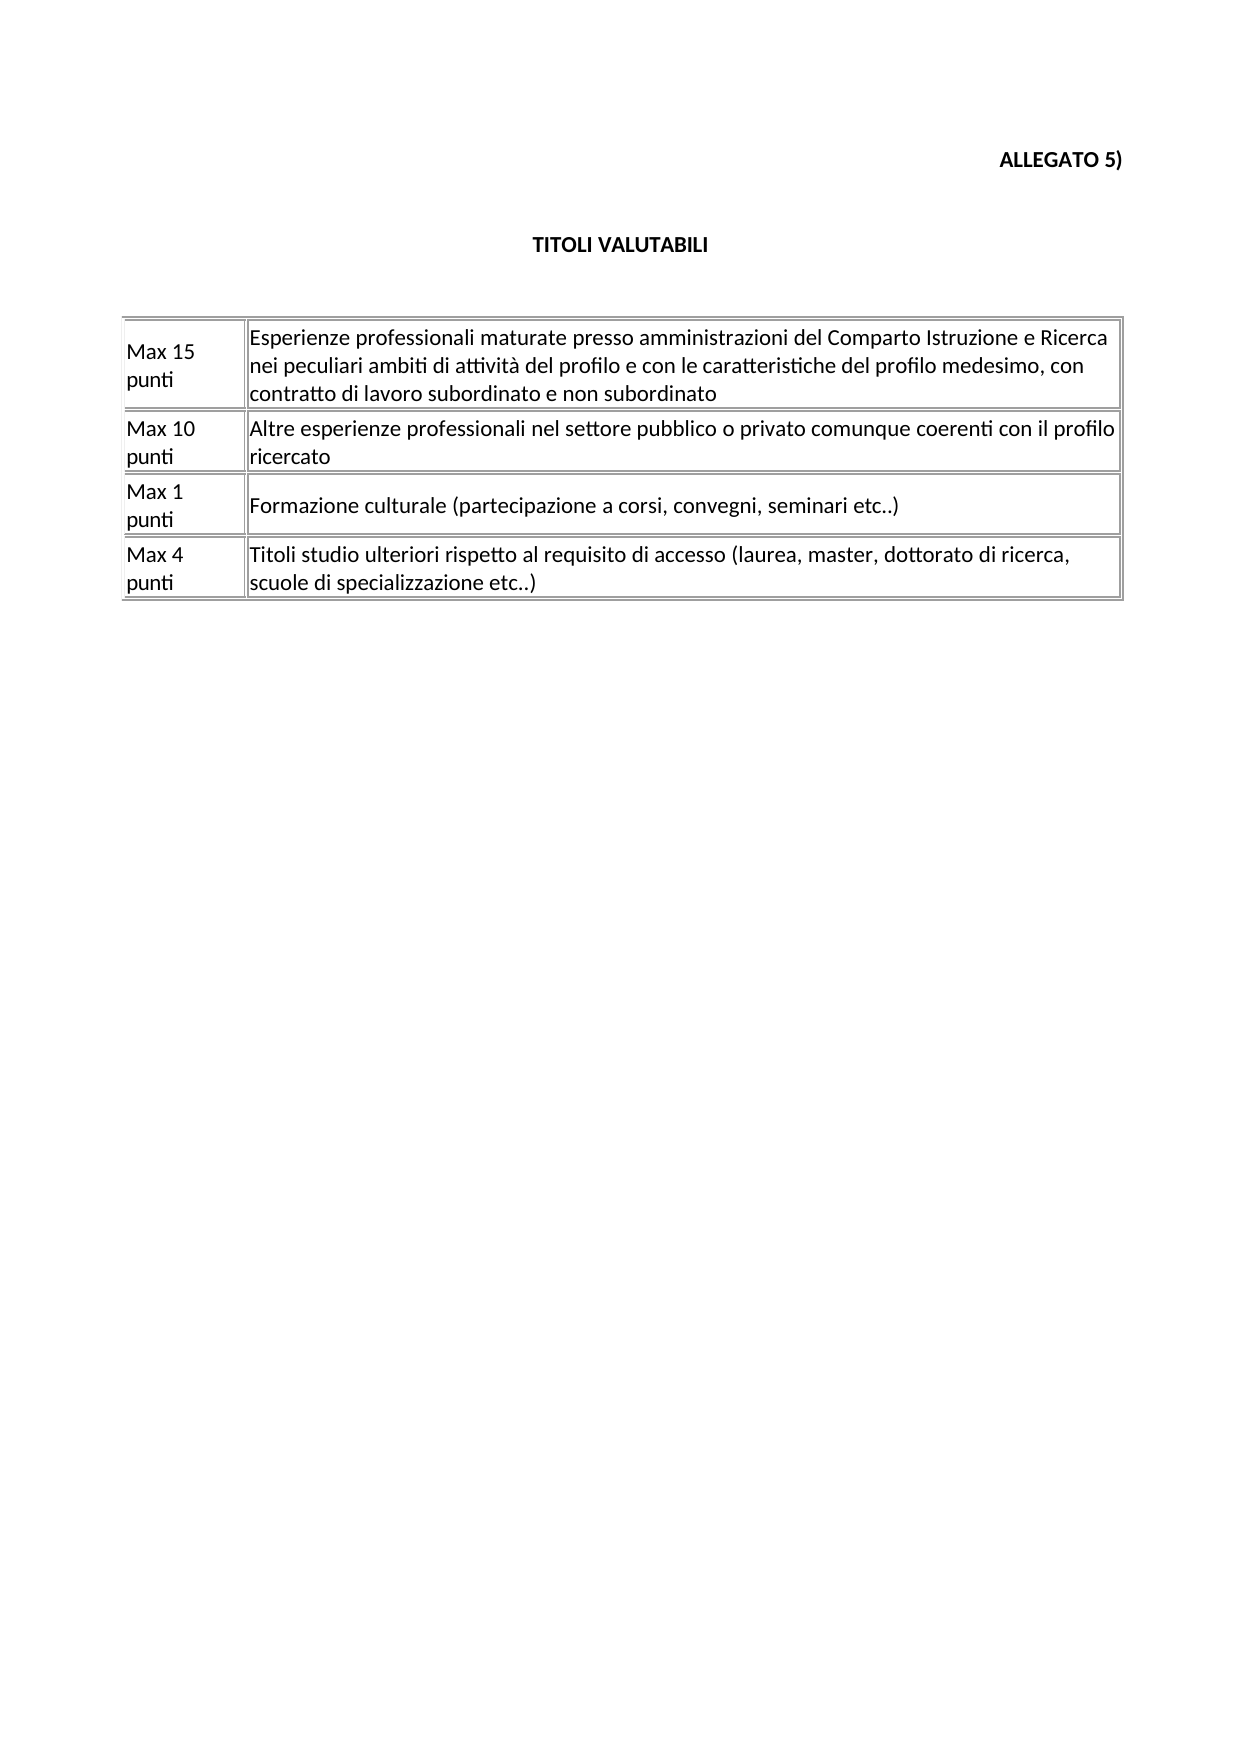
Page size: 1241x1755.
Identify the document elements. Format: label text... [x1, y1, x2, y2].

table_cell Max 4 punti [125, 538, 244, 596]
table_cell Altre esperienze professionali nel settore pubblico o privato comunque coerenti con il profilo ricercato [249, 412, 1119, 470]
table_cell Formazione culturale (partecipazione a corsi, convegni, seminari etc..) [249, 475, 1119, 533]
text ALLEGATO 5) [106, 146, 1123, 173]
table_cell Max 1 punti [125, 475, 244, 533]
table_header Max 15 punti [125, 321, 244, 407]
table_cell Titoli studio ulteriori rispetto al requisito di accesso (laurea, master, dottorato di ricerca, scuole di specializzazione etc..) [249, 538, 1119, 596]
table_header Esperienze professionali maturate presso amministrazioni del Comparto Istruzione e Ricerca nei peculiari ambiti di attività del profilo e con le caratteristiche del profilo medesimo, con contratto di lavoro subordinato e non subordinato [249, 321, 1119, 407]
table_cell Max 10 punti [125, 412, 244, 470]
text TITOLI VALUTABILI [106, 230, 1134, 258]
